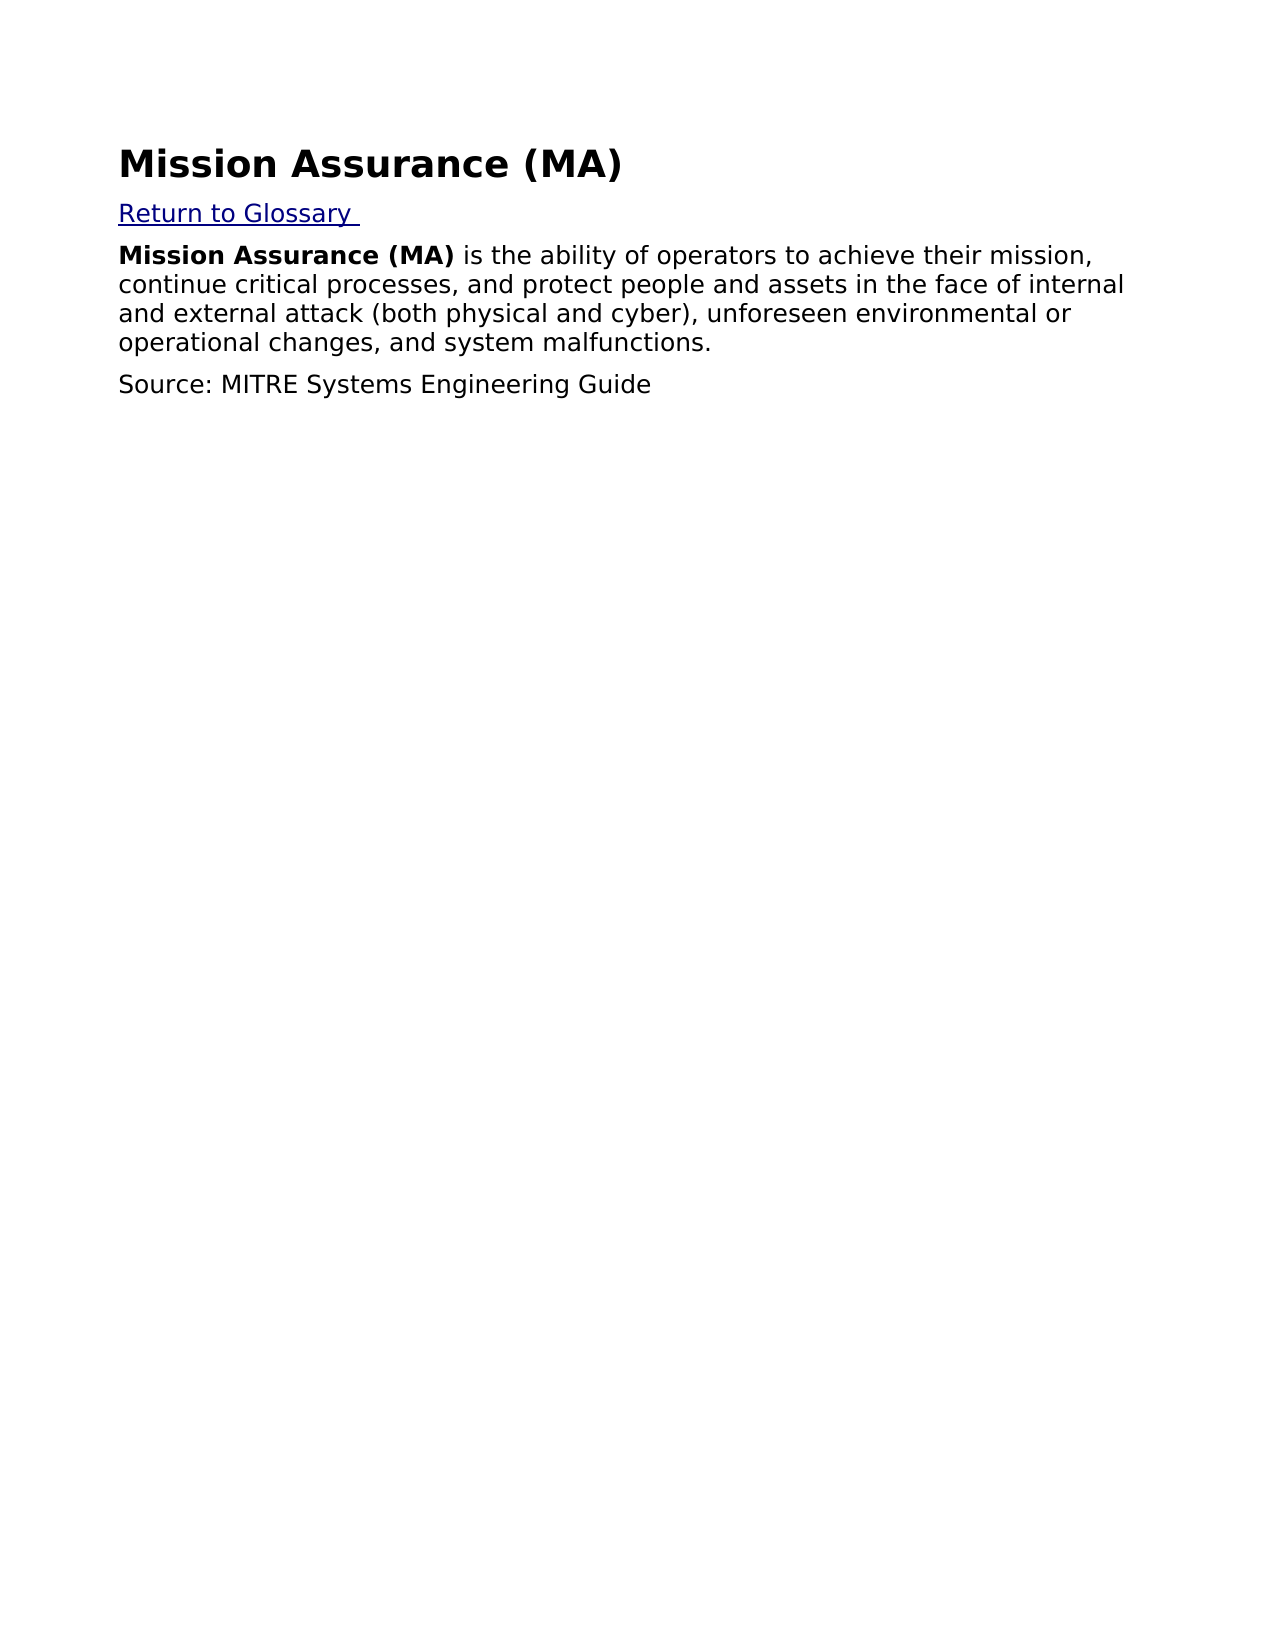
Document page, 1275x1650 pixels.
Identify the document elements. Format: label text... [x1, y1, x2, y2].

text Return to Glossary [118, 199, 1157, 228]
text Source: MITRE Systems Engineering Guide [118, 370, 1157, 399]
text Mission Assurance (MA) is the ability of operators to achieve their mission, continue critical processes, and protect people and assets in the face of internal and external attack (both physical and cyber), unforeseen environmental or operational changes, and system malfunctions. [118, 241, 1157, 358]
subtitle Mission Assurance (MA) [118, 143, 1157, 187]
